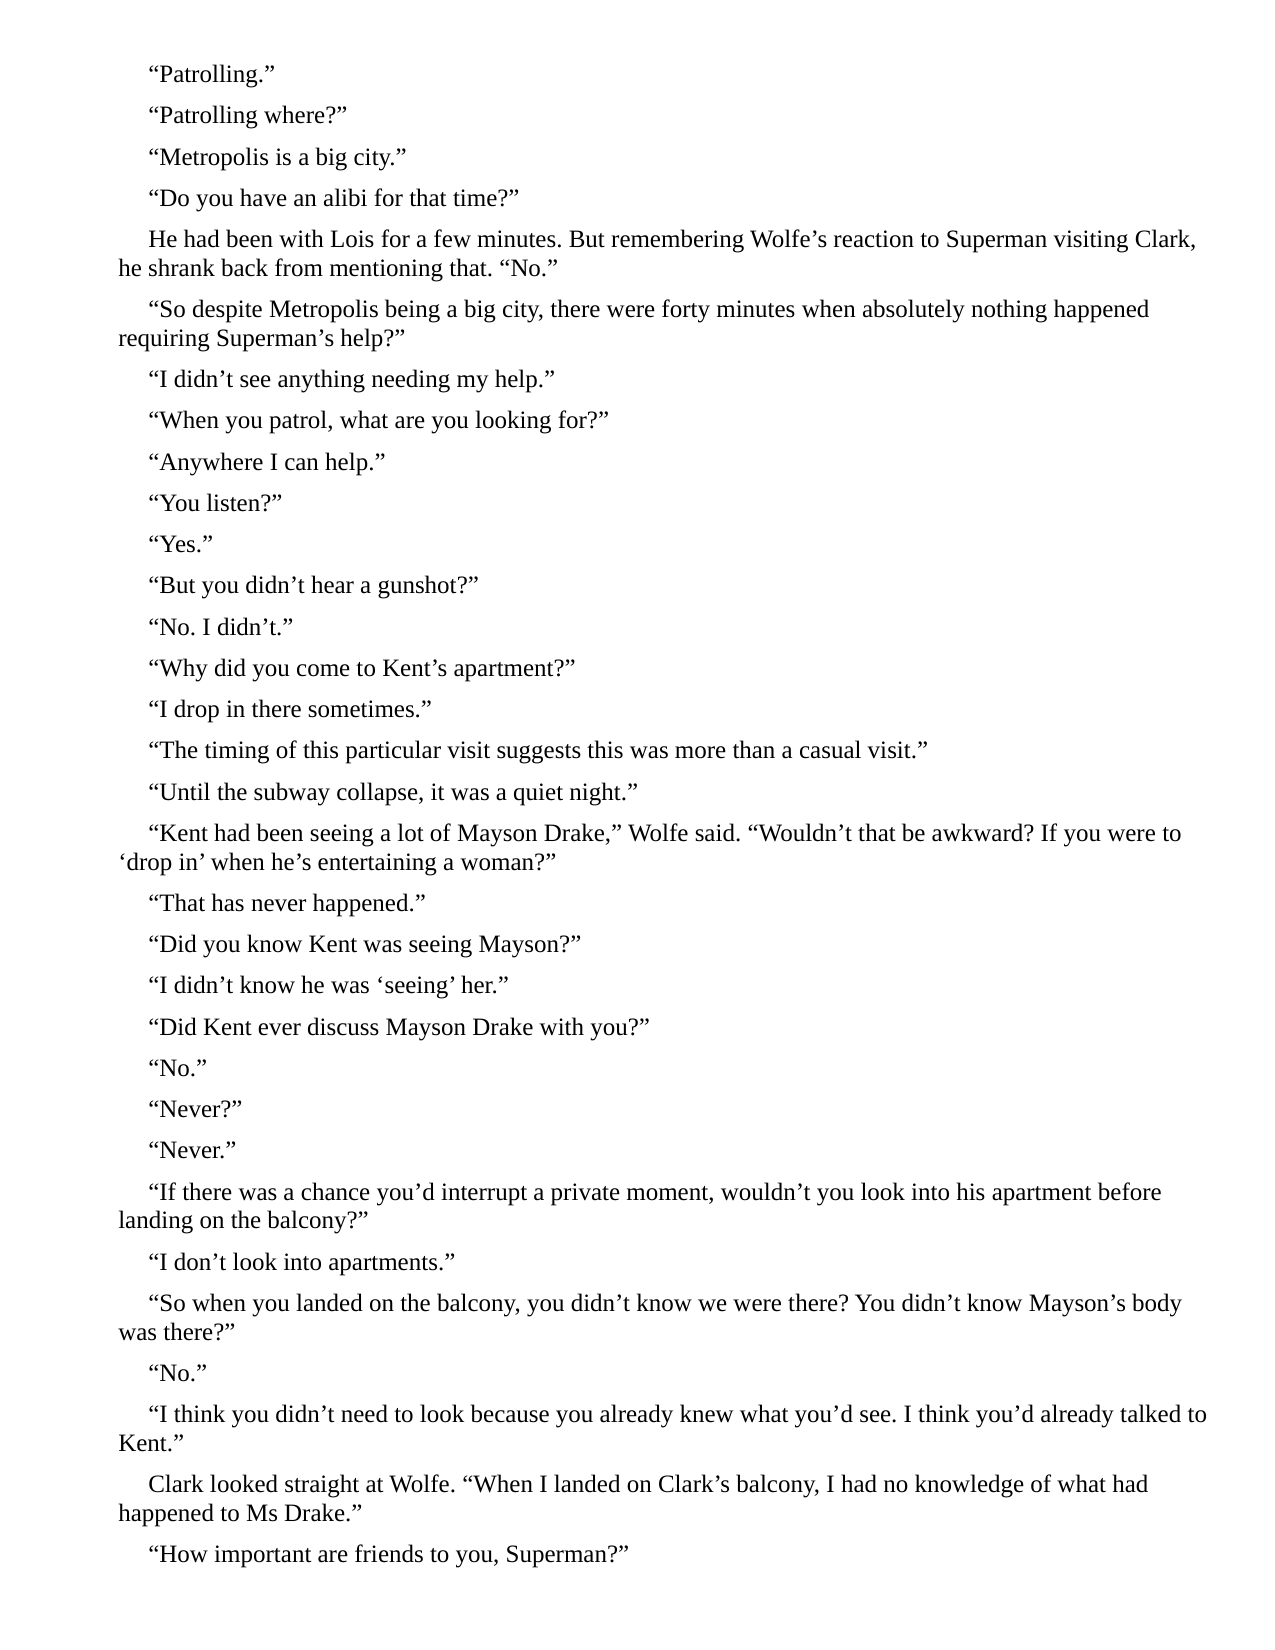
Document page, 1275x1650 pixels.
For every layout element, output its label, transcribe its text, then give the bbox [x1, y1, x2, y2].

text “Patrolling.” [118, 59, 1216, 88]
text “Why did you come to Kent’s apartment?” [118, 653, 1216, 682]
text “Did Kent ever discuss Mayson Drake with you?” [118, 1012, 1216, 1040]
text “The timing of this particular visit suggests this was more than a casual visit.” [118, 735, 1216, 764]
text “Never?” [118, 1094, 1216, 1123]
text “When you patrol, what are you looking for?” [118, 405, 1216, 434]
text “No.” [118, 1358, 1216, 1387]
text “I didn’t see anything needing my help.” [118, 364, 1216, 393]
text “So when you landed on the balcony, you didn’t know we were there? You didn’t know Mayson’s body was there?” [118, 1288, 1216, 1345]
text Clark looked straight at Wolfe. “When I landed on Clark’s balcony, I had no knowledge of what had happened to Ms Drake.” [118, 1469, 1216, 1527]
text “So despite Metropolis being a big city, there were forty minutes when absolutely nothing happened requiring Superman’s help?” [118, 294, 1216, 352]
text “I didn’t know he was ‘seeing’ her.” [118, 970, 1216, 999]
text “I drop in there sometimes.” [118, 694, 1216, 723]
text “Until the subway collapse, it was a quiet night.” [118, 777, 1216, 805]
text “Metropolis is a big city.” [118, 142, 1216, 170]
text “If there was a chance you’d interrupt a private moment, wouldn’t you look into his apartment before landing on the balcony?” [118, 1177, 1216, 1234]
text “Never.” [118, 1135, 1216, 1164]
text “But you didn’t hear a gunshot?” [118, 570, 1216, 599]
text “Patrolling where?” [118, 100, 1216, 129]
text “That has never happened.” [118, 888, 1216, 917]
text “Anywhere I can help.” [118, 447, 1216, 475]
text “No.” [118, 1053, 1216, 1082]
text “I don’t look into apartments.” [118, 1247, 1216, 1275]
text “Yes.” [118, 529, 1216, 558]
text “Did you know Kent was seeing Mayson?” [118, 929, 1216, 958]
text “How important are friends to you, Superman?” [118, 1539, 1216, 1568]
text “You listen?” [118, 488, 1216, 517]
text “Do you have an alibi for that time?” [118, 183, 1216, 212]
text “I think you didn’t need to look because you already knew what you’d see. I think you’d already talked to Kent.” [118, 1399, 1216, 1457]
text “No. I didn’t.” [118, 612, 1216, 640]
text “Kent had been seeing a lot of Mayson Drake,” Wolfe said. “Wouldn’t that be awkward? If you were to ‘drop in’ when he’s entertaining a woman?” [118, 818, 1216, 875]
text He had been with Lois for a few minutes. But remembering Wolfe’s reaction to Superman visiting Clark, he shrank back from mentioning that. “No.” [118, 224, 1216, 282]
